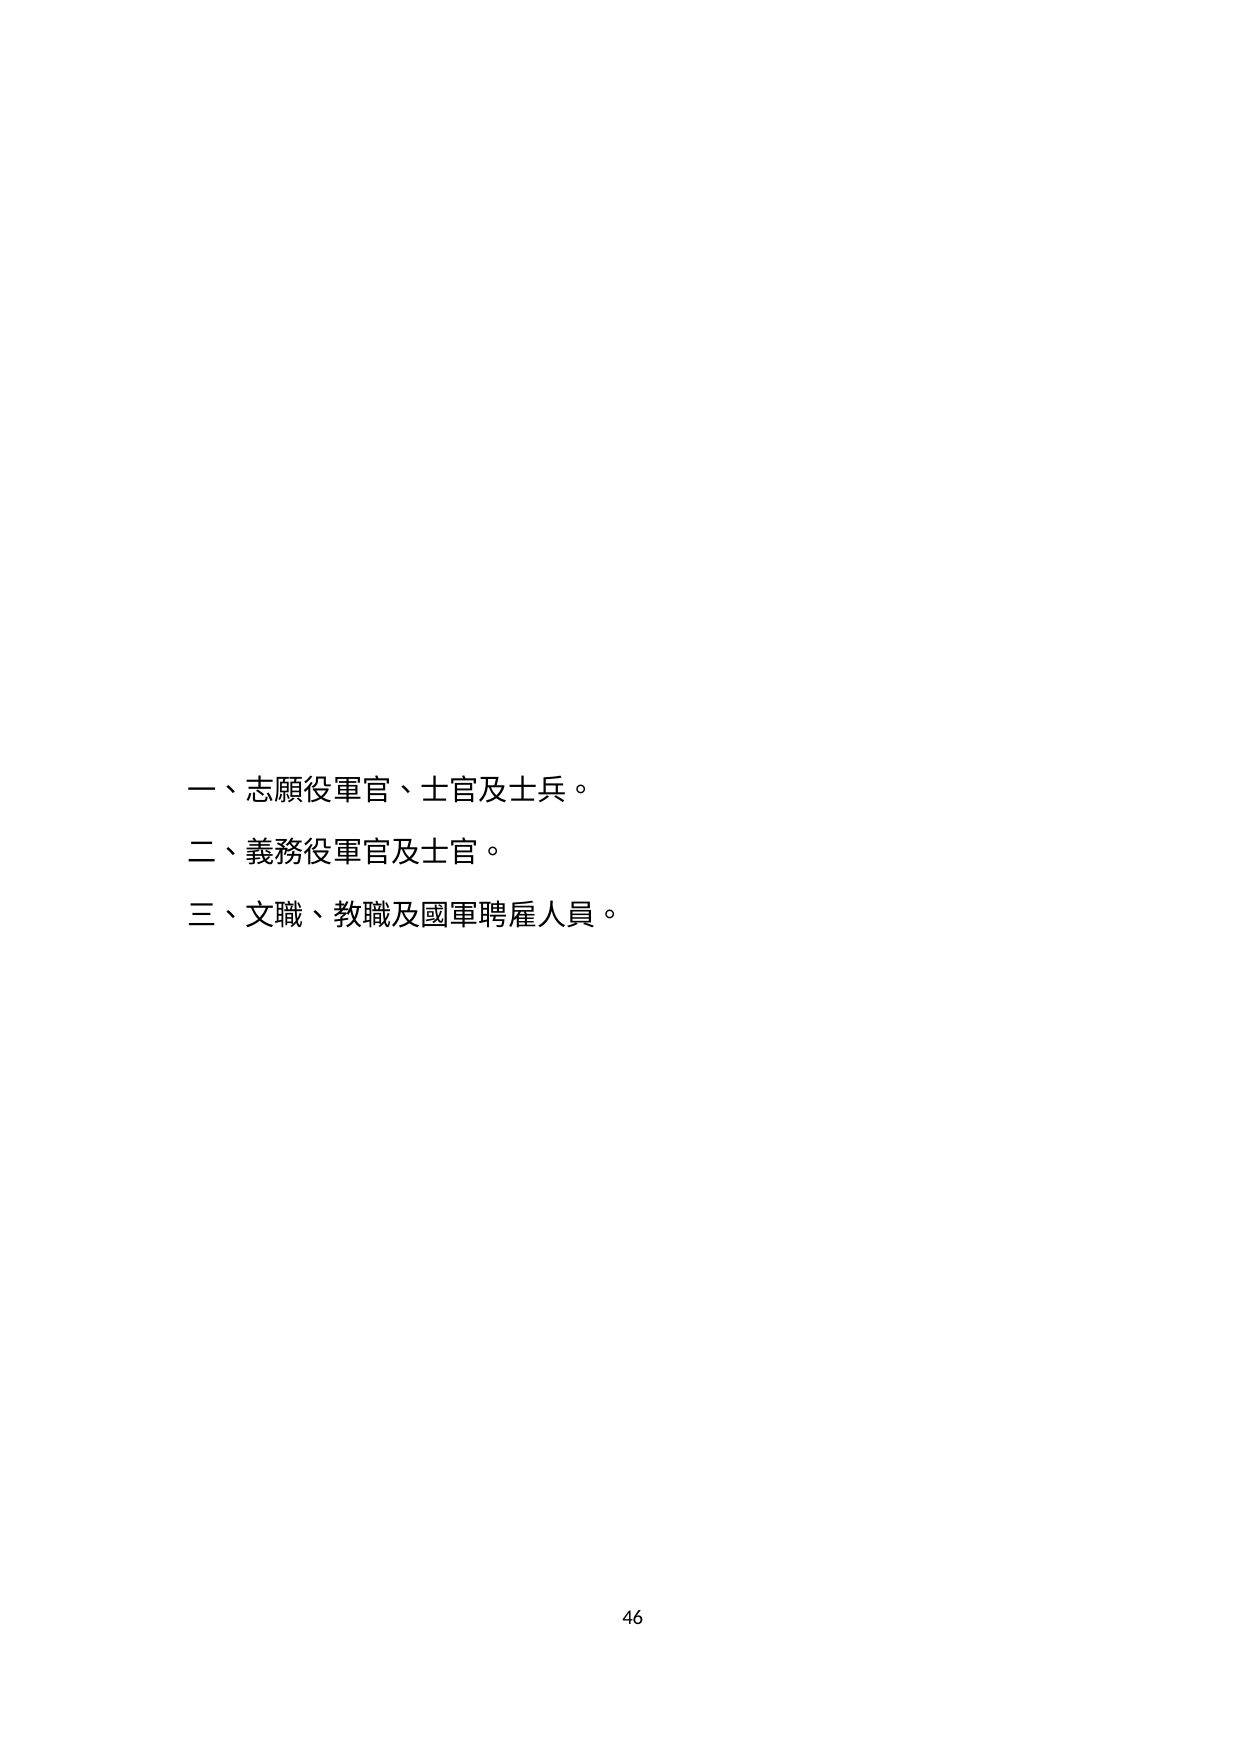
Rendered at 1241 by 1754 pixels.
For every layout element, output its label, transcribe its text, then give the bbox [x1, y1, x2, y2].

text 二、義務役軍官及士官。 [187, 808, 1078, 871]
text 一、志願役軍官、士官及士兵。 [187, 746, 1078, 808]
text 三、文職、教職及國軍聘雇人員。 [187, 871, 1078, 933]
